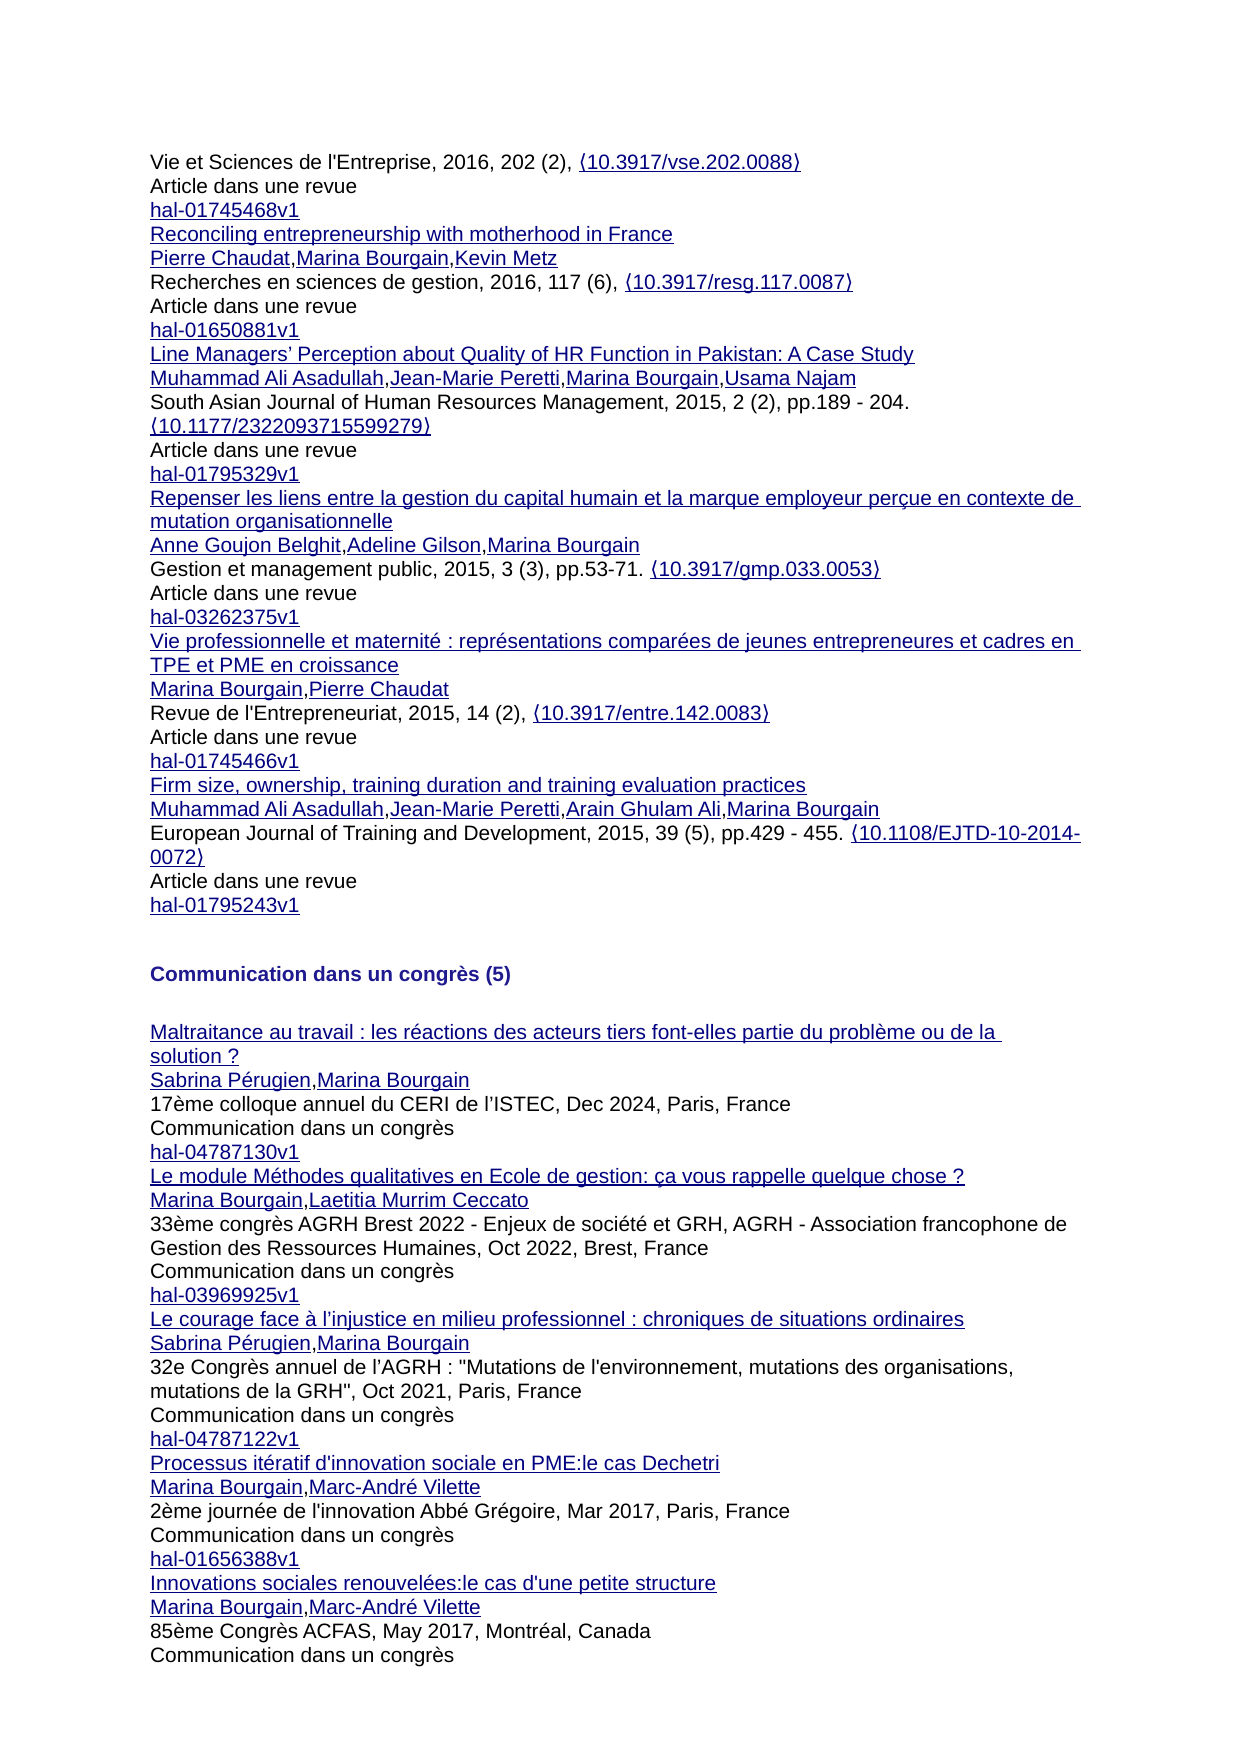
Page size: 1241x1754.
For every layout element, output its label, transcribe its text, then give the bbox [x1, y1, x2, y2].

table_cell Vie professionnelle et maternité : représentations comparées de jeunes entrepreneures et cadres en TPE et PME en croissance Marina Bourgain,Pierre Chaudat Revue de l'Entrepreneuriat, 2015, 14 (2), ⟨10.3917/entre.142.0083⟩ Article dans une revue hal-01745466v1 [150, 629, 1090, 773]
table_cell Repenser les liens entre la gestion du capital humain et la marque employeur perçue en contexte de mutation organisationnelle Anne Goujon Belghit,Adeline Gilson,Marina Bourgain Gestion et management public, 2015, 3 (3), pp.53-71. ⟨10.3917/gmp.033.0053⟩ Article dans une revue hal-03262375v1 [150, 485, 1090, 629]
table_cell Firm size, ownership, training duration and training evaluation practices Muhammad Ali Asadullah,Jean-Marie Peretti,Arain Ghulam Ali,Marina Bourgain European Journal of Training and Development, 2015, 39 (5), pp.429 - 455. ⟨10.1108/EJTD-10-2014-0072⟩ Article dans une revue hal-01795243v1 [150, 773, 1090, 917]
table_cell Le module Méthodes qualitatives en Ecole de gestion: ça vous rappelle quelque chose ? Marina Bourgain,Laetitia Murrim Ceccato 33ème congrès AGRH Brest 2022 - Enjeux de société et GRH, AGRH - Association francophone de Gestion des Ressources Humaines, Oct 2022, Brest, France Communication dans un congrès hal-03969925v1 [150, 1164, 1090, 1307]
table_cell Line Managers’ Perception about Quality of HR Function in Pakistan: A Case Study Muhammad Ali Asadullah,Jean-Marie Peretti,Marina Bourgain,Usama Najam South Asian Journal of Human Resources Management, 2015, 2 (2), pp.189 - 204. ⟨10.1177/2322093715599279⟩ Article dans une revue hal-01795329v1 [150, 342, 1090, 485]
table_cell Innovations sociales renouvelées:le cas d'une petite structure Marina Bourgain,Marc-André Vilette 85ème Congrès ACFAS, May 2017, Montréal, Canada Communication dans un congrès [150, 1571, 1090, 1667]
table_cell Vie et Sciences de l'Entreprise, 2016, 202 (2), ⟨10.3917/vse.202.0088⟩ Article dans une revue hal-01745468v1 [150, 150, 1090, 222]
table_cell Le courage face à l’injustice en milieu professionnel : chroniques de situations ordinaires Sabrina Pérugien,Marina Bourgain 32e Congrès annuel de l’AGRH : "Mutations de l'environnement, mutations des organisations, mutations de la GRH", Oct 2021, Paris, France Communication dans un congrès hal-04787122v1 [150, 1307, 1090, 1451]
table_cell Processus itératif d'innovation sociale en PME:le cas Dechetri Marina Bourgain,Marc-André Vilette 2ème journée de l'innovation Abbé Grégoire, Mar 2017, Paris, France Communication dans un congrès hal-01656388v1 [150, 1451, 1090, 1571]
table_cell Reconciling entrepreneurship with motherhood in France Pierre Chaudat,Marina Bourgain,Kevin Metz Recherches en sciences de gestion, 2016, 117 (6), ⟨10.3917/resg.117.0087⟩ Article dans une revue hal-01650881v1 [150, 222, 1090, 342]
subtitle Communication dans un congrès (5) [150, 961, 1090, 985]
table_header Maltraitance au travail : les réactions des acteurs tiers font-elles partie du problème ou de la solution ? Sabrina Pérugien,Marina Bourgain 17ème colloque annuel du CERI de l’ISTEC, Dec 2024, Paris, France Communication dans un congrès hal-04787130v1 [150, 1020, 1090, 1163]
